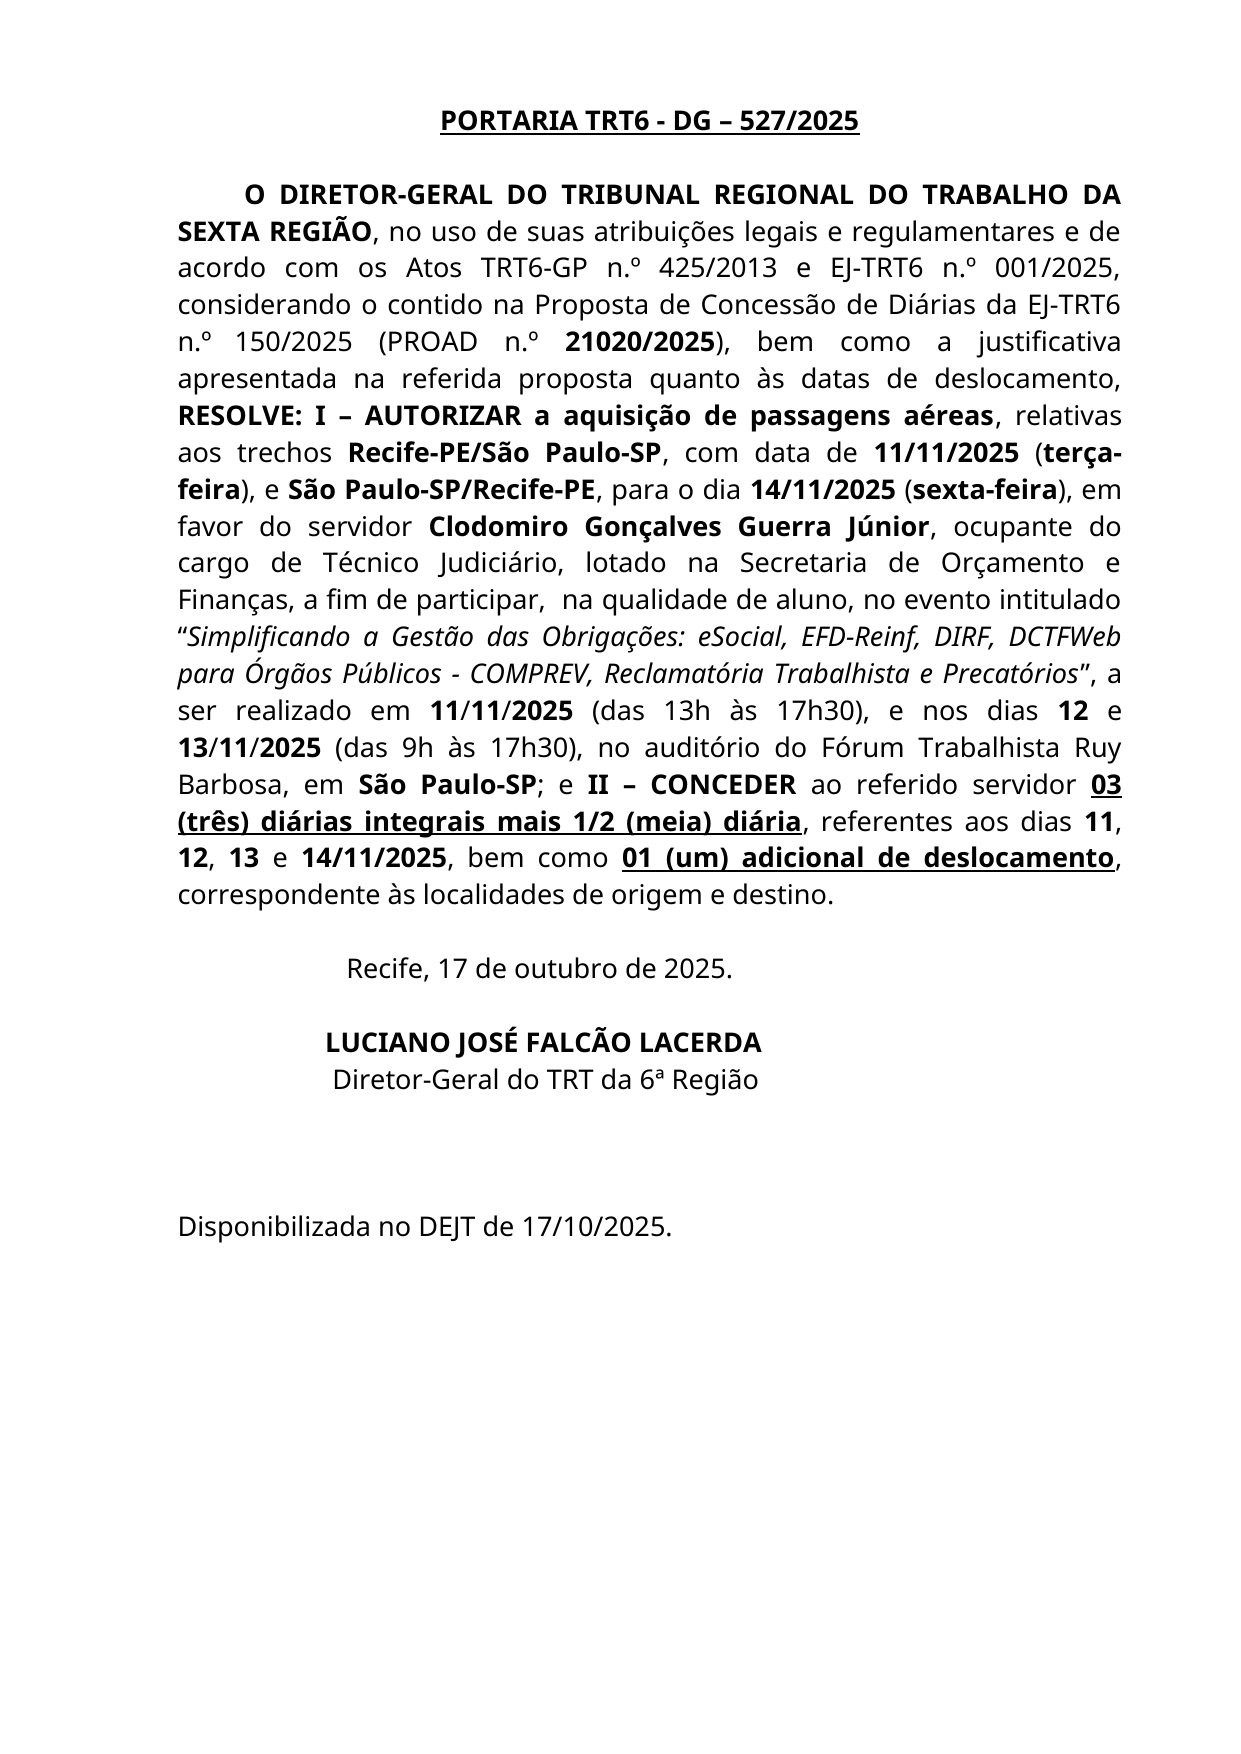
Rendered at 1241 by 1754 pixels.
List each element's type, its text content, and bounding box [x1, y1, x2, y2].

text Disponibilizada no DEJT de 17/10/2025. [177, 1208, 1122, 1244]
text Diretor-Geral do TRT da 6ª Região [177, 1060, 1122, 1097]
text LUCIANO JOSÉ FALCÃO LACERDA [177, 1023, 1122, 1060]
text Recife, 17 de outubro de 2025. [177, 949, 1122, 986]
text O DIRETOR-GERAL DO TRIBUNAL REGIONAL DO TRABALHO DA SEXTA REGIÃO, no uso de suas atribuições legais e regulamentares e de acordo com os Atos TRT6-GP n.º 425/2013 e EJ-TRT6 n.º 001/2025, considerando o contido na Proposta de Concessão de Diárias da EJ-TRT6 n.º 150/2025 (PROAD n.º 21020/2025), bem como a justificativa apresentada na referida proposta quanto às datas de deslocamento, RESOLVE: I – AUTORIZAR a aquisição de passagens aéreas, relativas aos trechos Recife-PE/São Paulo-SP, com data de 11/11/2025 (terça-feira), e São Paulo-SP/Recife-PE, para o dia 14/11/2025 (sexta-feira), em favor do servidor Clodomiro Gonçalves Guerra Júnior, ocupante do cargo de Técnico Judiciário, lotado na Secretaria de Orçamento e Finanças, a fim de participar, na qualidade de aluno, no evento intitulado “Simplificando a Gestão das Obrigações: eSocial, EFD-Reinf, DIRF, DCTFWeb para Órgãos Públicos - COMPREV, Reclamatória Trabalhista e Precatórios”, a ser realizado em 11/11/2025 (das 13h às 17h30), e nos dias 12 e 13/11/2025 (das 9h às 17h30), no auditório do Fórum Trabalhista Ruy Barbosa, em São Paulo-SP; e II – CONCEDER ao referido servidor 03 (três) diárias integrais mais 1/2 (meia) diária, referentes aos dias 11, 12, 13 e 14/11/2025, bem como 01 (um) adicional de deslocamento, correspondente às localidades de origem e destino. [177, 175, 1122, 913]
text PORTARIA TRT6 - DG – 527/2025 [177, 100, 1122, 138]
